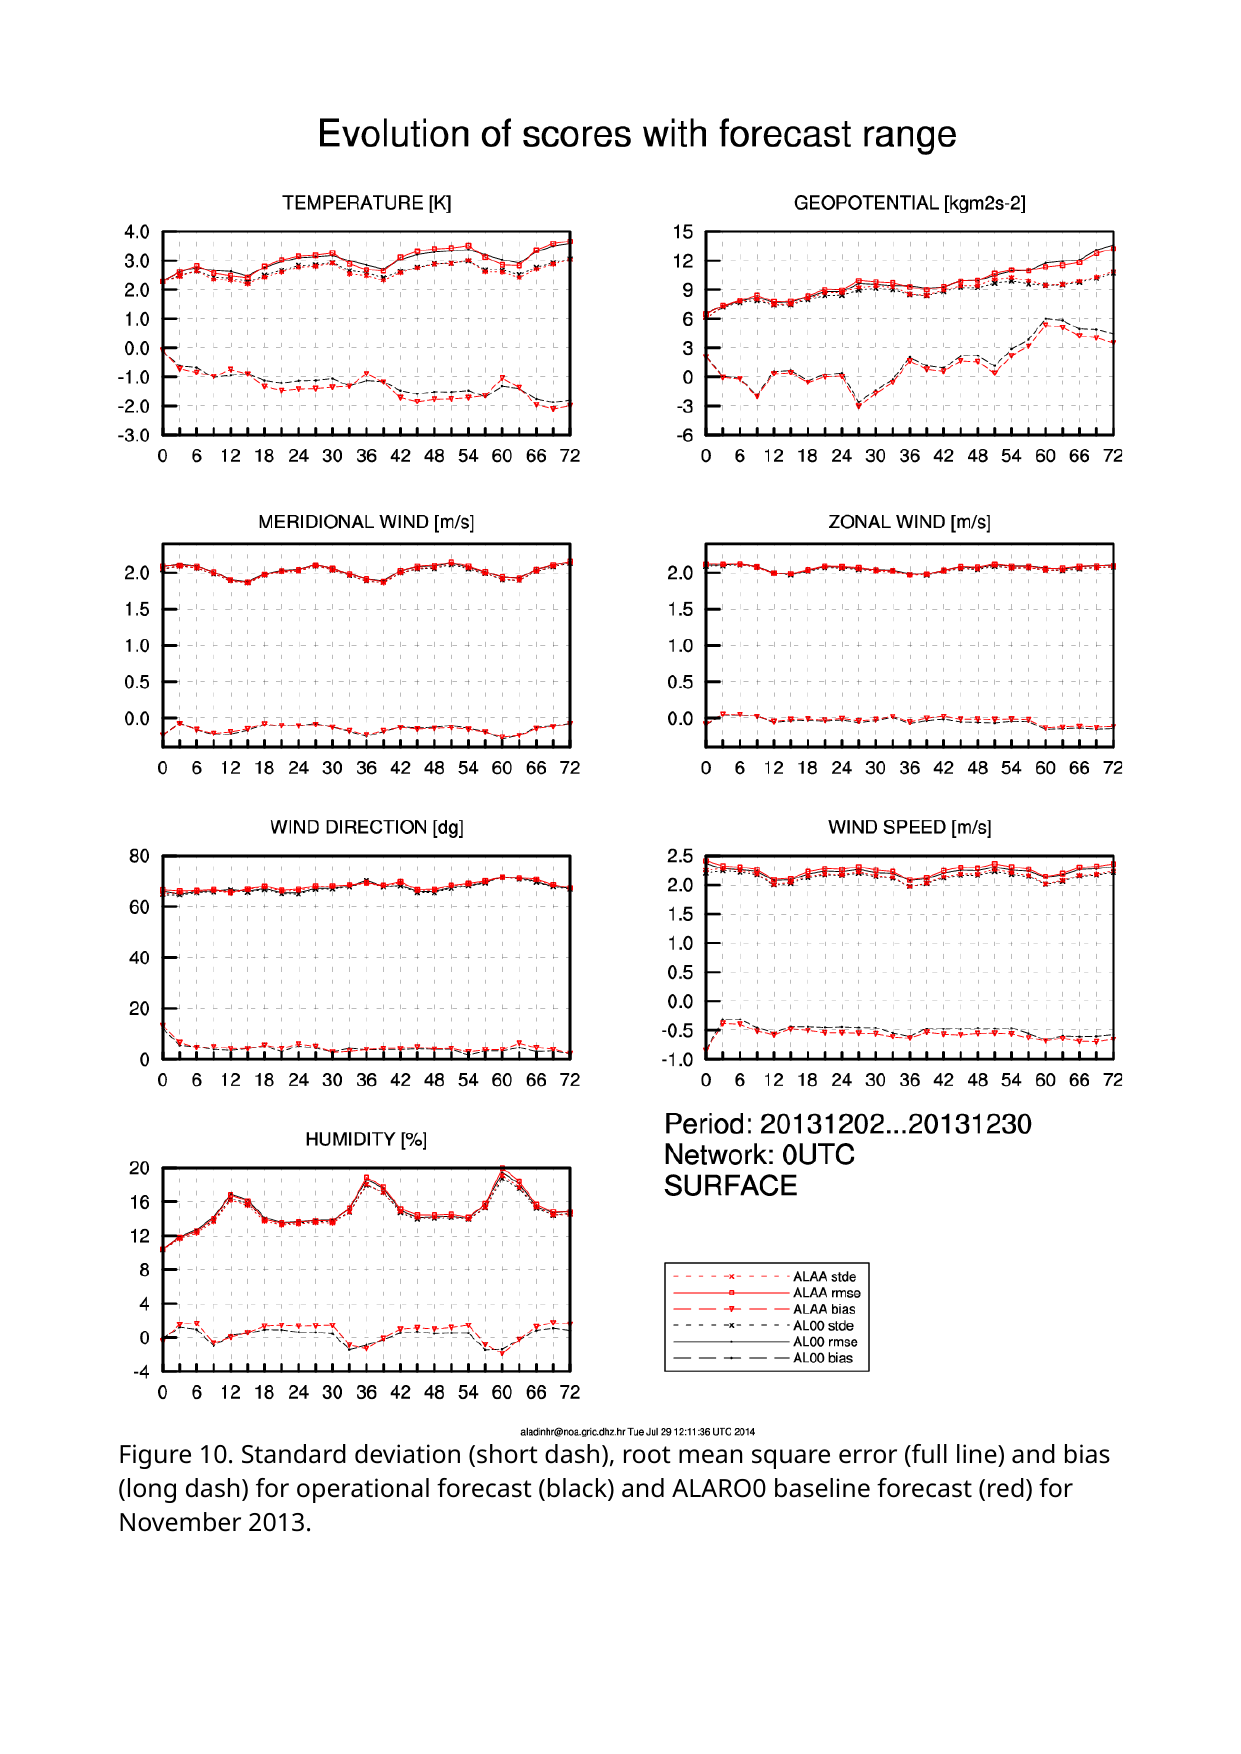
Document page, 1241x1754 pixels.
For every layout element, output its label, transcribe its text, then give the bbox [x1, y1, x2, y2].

picture [118, 118, 1123, 1437]
text Figure 10. Standard deviation (short dash), root mean square error (full line) and bias (long dash) for operational forecast (black) and ALARO0 baseline forecast (red) for November 2013. [118, 1437, 1122, 1539]
